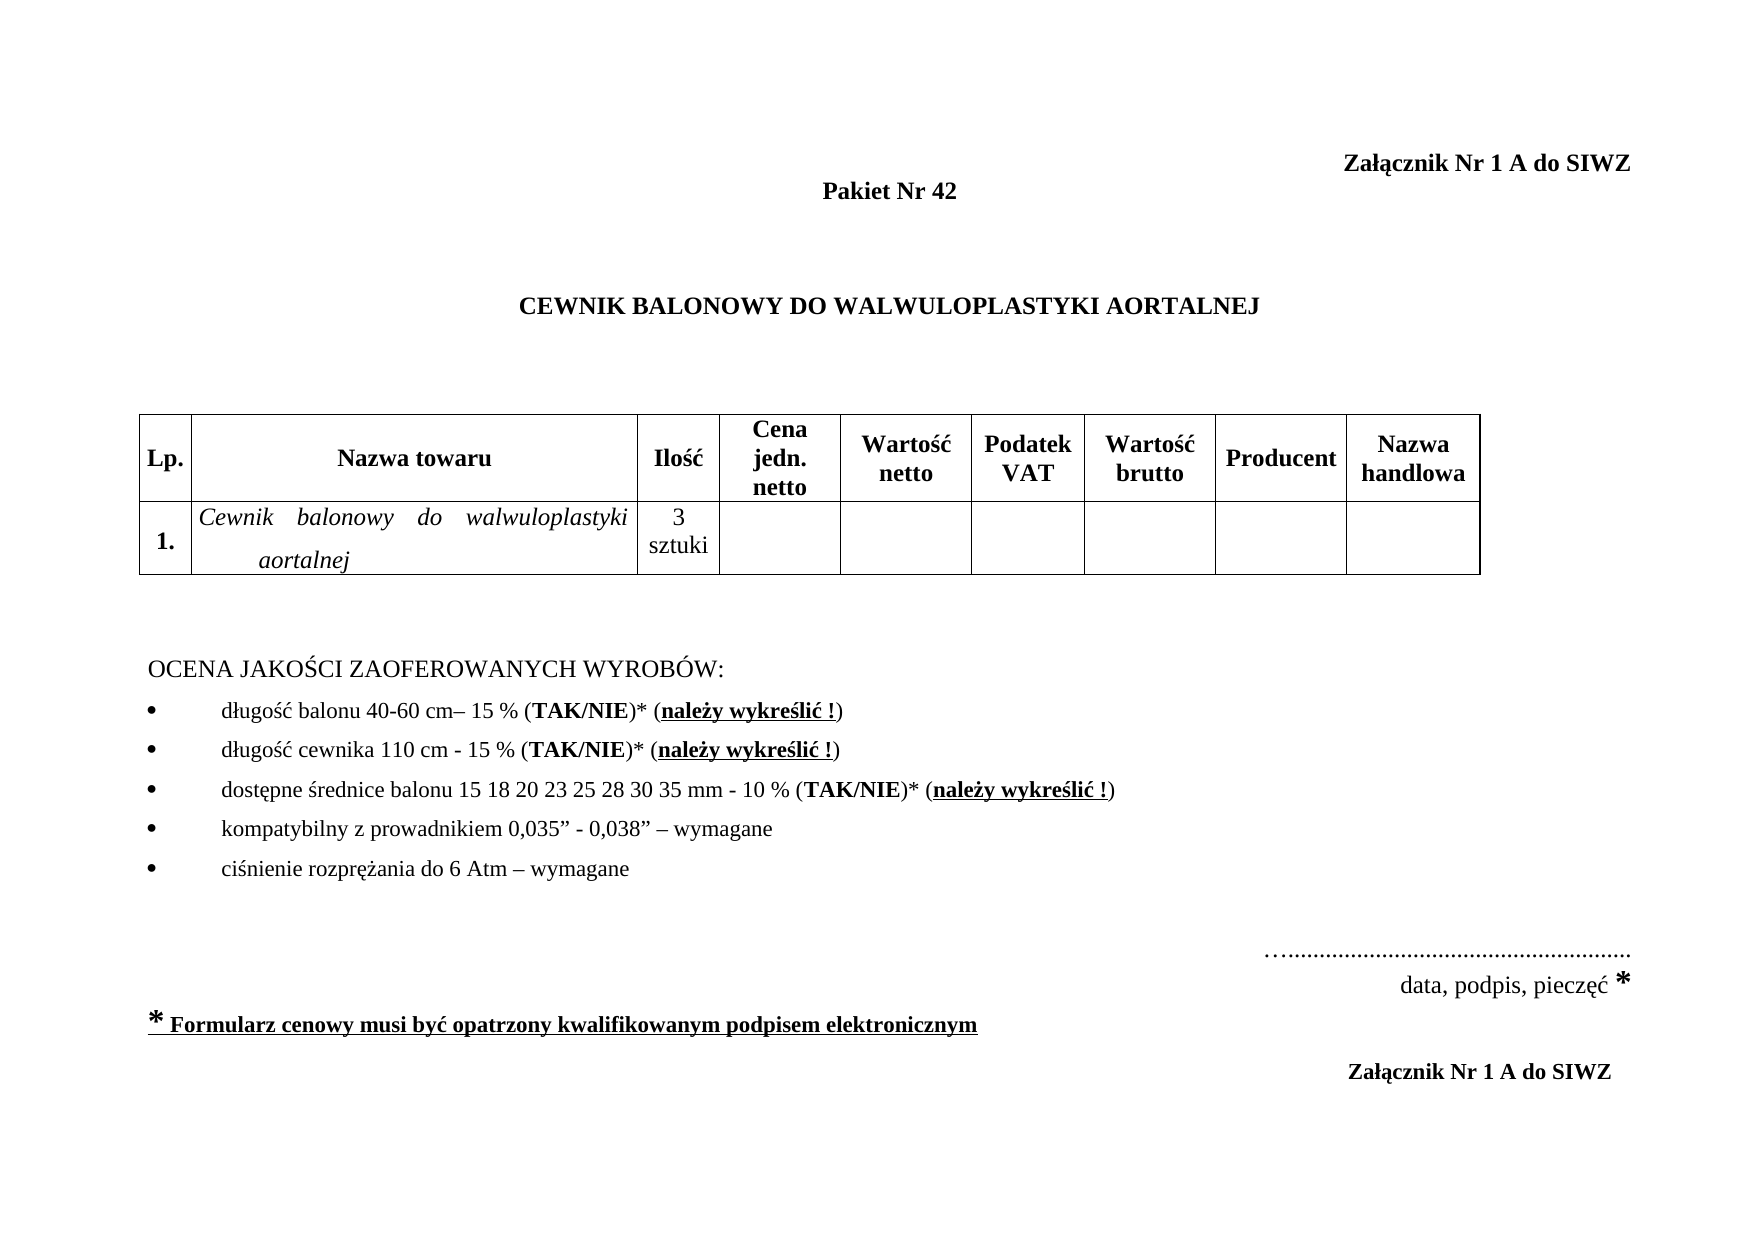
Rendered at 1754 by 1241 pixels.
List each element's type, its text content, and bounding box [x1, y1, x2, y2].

text data, podpis, pieczęć * [148, 962, 1631, 1001]
list kompatybilny z prowadnikiem 0,035” - 0,038” – wymagane [148, 815, 1631, 842]
table_cell [972, 502, 1084, 574]
subtitle CEWNIK BALONOWY DO WALWULOPLASTYKI AORTALNEJ [148, 291, 1631, 320]
table_cell [1347, 502, 1479, 574]
list długość balonu 40-60 cm– 15 % (TAK/NIE)* (należy wykreślić !) [148, 697, 1631, 723]
table_cell [841, 502, 971, 574]
list długość cewnika 110 cm - 15 % (TAK/NIE)* (należy wykreślić !) [148, 736, 1631, 763]
subtitle Pakiet Nr 42 [148, 176, 1631, 205]
table_header Wartość brutto [1085, 415, 1215, 501]
table_cell [1085, 502, 1215, 574]
list dostępne średnice balonu 15 18 20 23 25 28 30 35 mm - 10 % (TAK/NIE)* (należy wykreślić !) [148, 776, 1631, 802]
list ciśnienie rozprężania do 6 Atm – wymagane [148, 855, 1631, 881]
table_cell 1. [140, 502, 191, 574]
table_cell Cewnik balonowy do walwuloplastyki aortalnej [192, 502, 637, 574]
table_header Nazwa handlowa [1347, 415, 1479, 501]
subtitle Załącznik Nr 1 A do SIWZ [148, 148, 1631, 176]
table_cell 3 sztuki [638, 502, 719, 574]
table_header Wartość netto [841, 415, 971, 501]
table_header Podatek VAT [972, 415, 1084, 501]
table_header Lp. [140, 415, 191, 501]
text OCENA JAKOŚCI ZAOFEROWANYCH WYROBÓW: [148, 654, 1631, 682]
table_header Nazwa towaru [192, 415, 637, 501]
text …....................................................... [148, 934, 1631, 962]
table_cell [1216, 502, 1346, 574]
text * Formularz cenowy musi być opatrzony kwalifikowanym podpisem elektronicznym [148, 1001, 1631, 1039]
table_header Producent [1216, 415, 1346, 501]
table_cell [720, 502, 840, 574]
table_header Ilość [638, 415, 719, 501]
table_header Cena jedn. netto [720, 415, 840, 501]
text Załącznik Nr 1 A do SIWZ [148, 1058, 1631, 1085]
